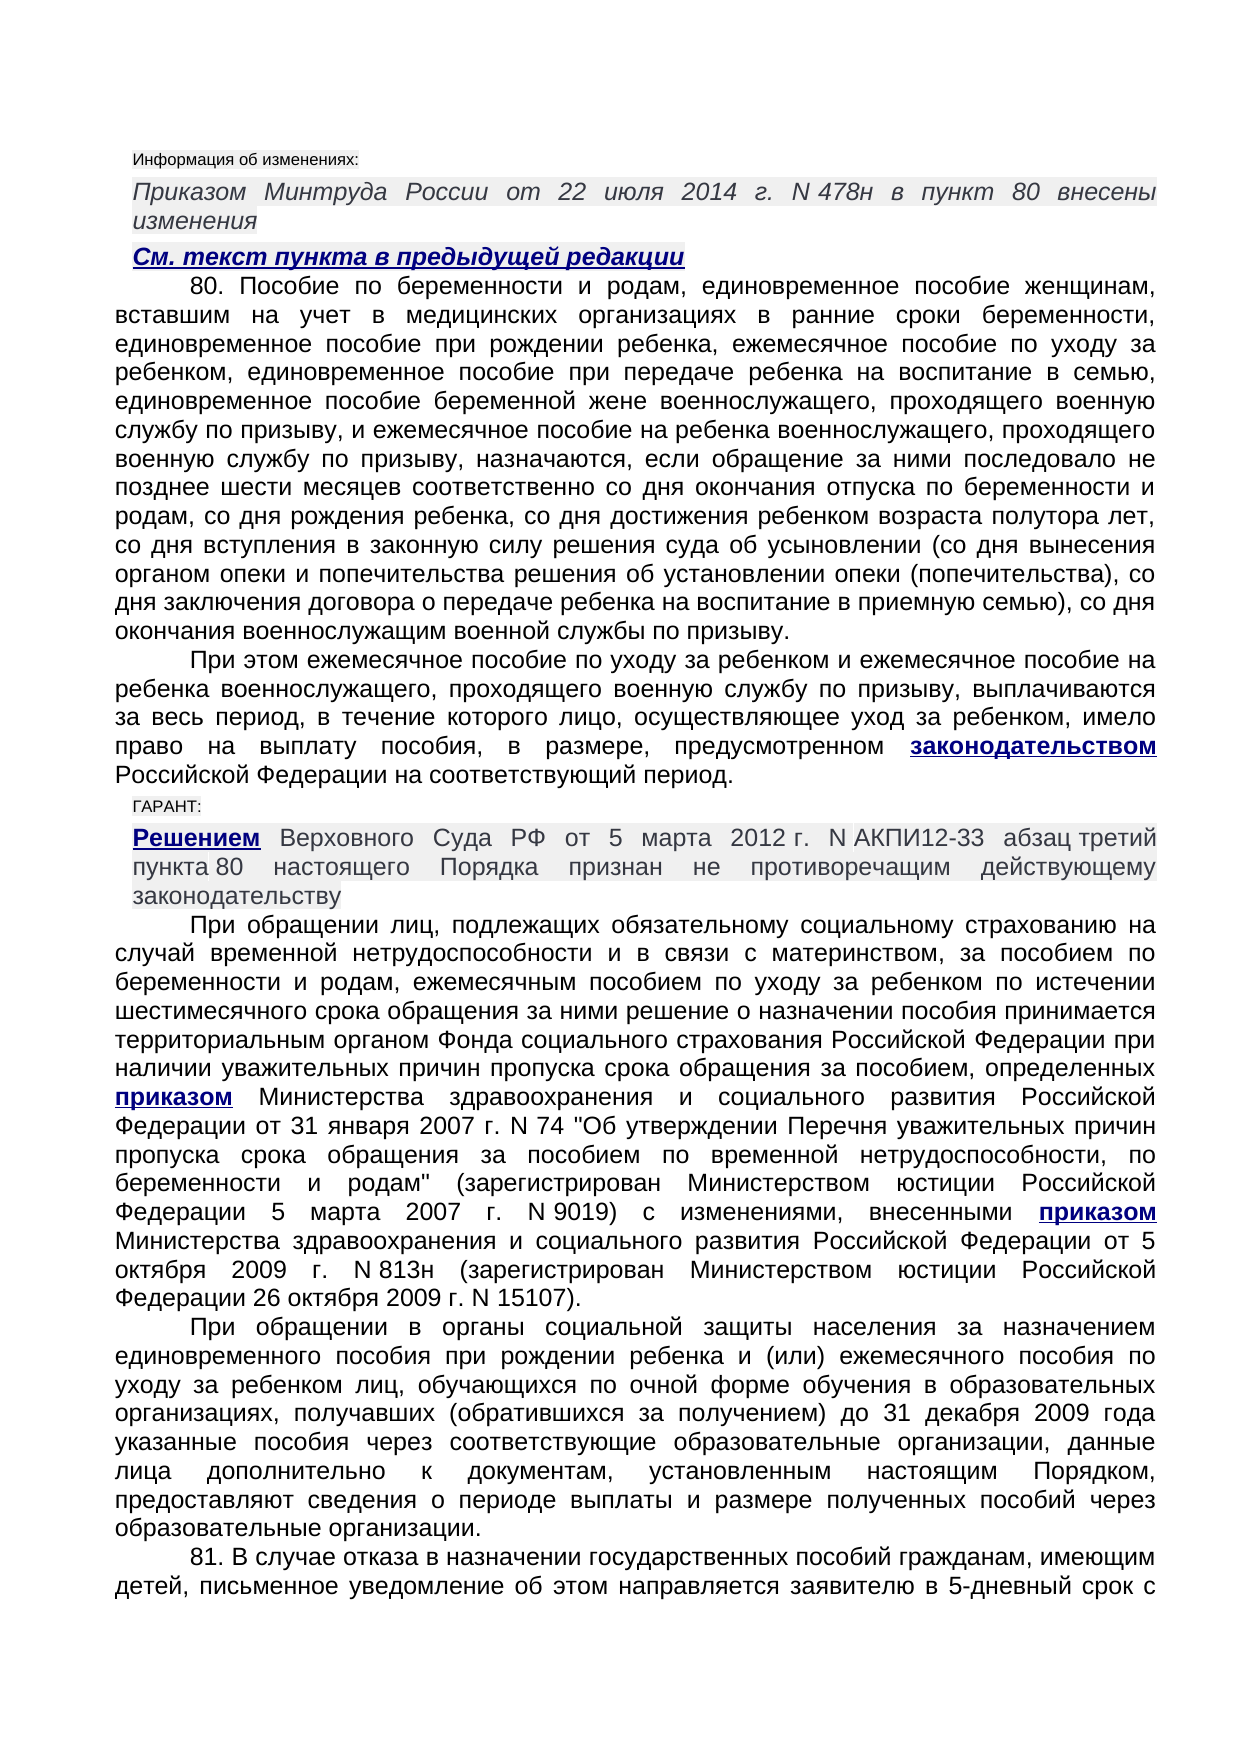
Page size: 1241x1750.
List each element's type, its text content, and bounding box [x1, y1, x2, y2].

text 80. Пособие по беременности и родам, единовременное пособие женщинам, вставшим на учет в медицинских организациях в ранние сроки беременности, единовременное пособие при рождении ребенка, ежемесячное пособие по уходу за ребенком, единовременное пособие при передаче ребенка на воспитание в семью, единовременное пособие беременной жене военнослужащего, проходящего военную службу по призыву, и ежемесячное пособие на ребенка военнослужащего, проходящего военную службу по призыву, назначаются, если обращение за ними последовало не позднее шести месяцев соответственно со дня окончания отпуска по беременности и родам, со дня рождения ребенка, со дня достижения ребенком возраста полутора лет, со дня вступления в законную силу решения суда об усыновлении (со дня вынесения органом опеки и попечительства решения об установлении опеки (попечительства), со дня заключения договора о передаче ребенка на воспитание в приемную семью), со дня окончания военнослужащим военной службы по призыву. [114, 271, 1157, 645]
text 81. В случае отказа в назначении государственных пособий гражданам, имеющим детей, письменное уведомление об этом направляется заявителю в 5-дневный срок с [114, 1542, 1157, 1599]
text Информация об изменениях: [359, 150, 1157, 169]
text Приказом Минтруда России от 22 июля 2014 г. N 478н в пункт 80 внесены изменения [257, 206, 1157, 234]
text При обращении в органы социальной защиты населения за назначением единовременного пособия при рождении ребенка и (или) ежемесячного пособия по уходу за ребенком лиц, обучающихся по очной форме обучения в образовательных организациях, получавших (обратившихся за получением) до 31 декабря 2009 года указанные пособия через соответствующие образовательные организации, данные лица дополнительно к документам, установленным настоящим Порядком, предоставляют сведения о периоде выплаты и размере полученных пособий через образовательные организации. [114, 1312, 1157, 1542]
text См. текст пункта в предыдущей редакции [685, 242, 1157, 271]
text ГАРАНТ: [201, 796, 1157, 816]
text При обращении лиц, подлежащих обязательному социальному страхованию на случай временной нетрудоспособности и в связи с материнством, за пособием по беременности и родам, ежемесячным пособием по уходу за ребенком по истечении шестимесячного срока обращения за ними решение о назначении пособия принимается территориальным органом Фонда социального страхования Российской Федерации при наличии уважительных причин пропуска срока обращения за пособием, определенных приказом Министерства здравоохранения и социального развития Российской Федерации от 31 января 2007 г. N 74 "Об утверждении Перечня уважительных причин пропуска срока обращения за пособием по временной нетрудоспособности, по беременности и родам" (зарегистрирован Министерством юстиции Российской Федерации 5 марта 2007 г. N 9019) с изменениями, внесенными приказом Министерства здравоохранения и социального развития Российской Федерации от 5 октября 2009 г. N 813н (зарегистрирован Министерством юстиции Российской Федерации 26 октября 2009 г. N 15107). [114, 909, 1157, 1312]
text Решением Верховного Суда РФ от 5 марта 2012 г. N АКПИ12-33 абзац третий пункта 80 настоящего Порядка признан не противоречащим действующему законодательству [341, 881, 1157, 909]
text При этом ежемесячное пособие по уходу за ребенком и ежемесячное пособие на ребенка военнослужащего, проходящего военную службу по призыву, выплачиваются за весь период, в течение которого лицо, осуществляющее уход за ребенком, имело право на выплату пособия, в размере, предусмотренном законодательством Российской Федерации на соответствующий период. [114, 645, 1157, 788]
